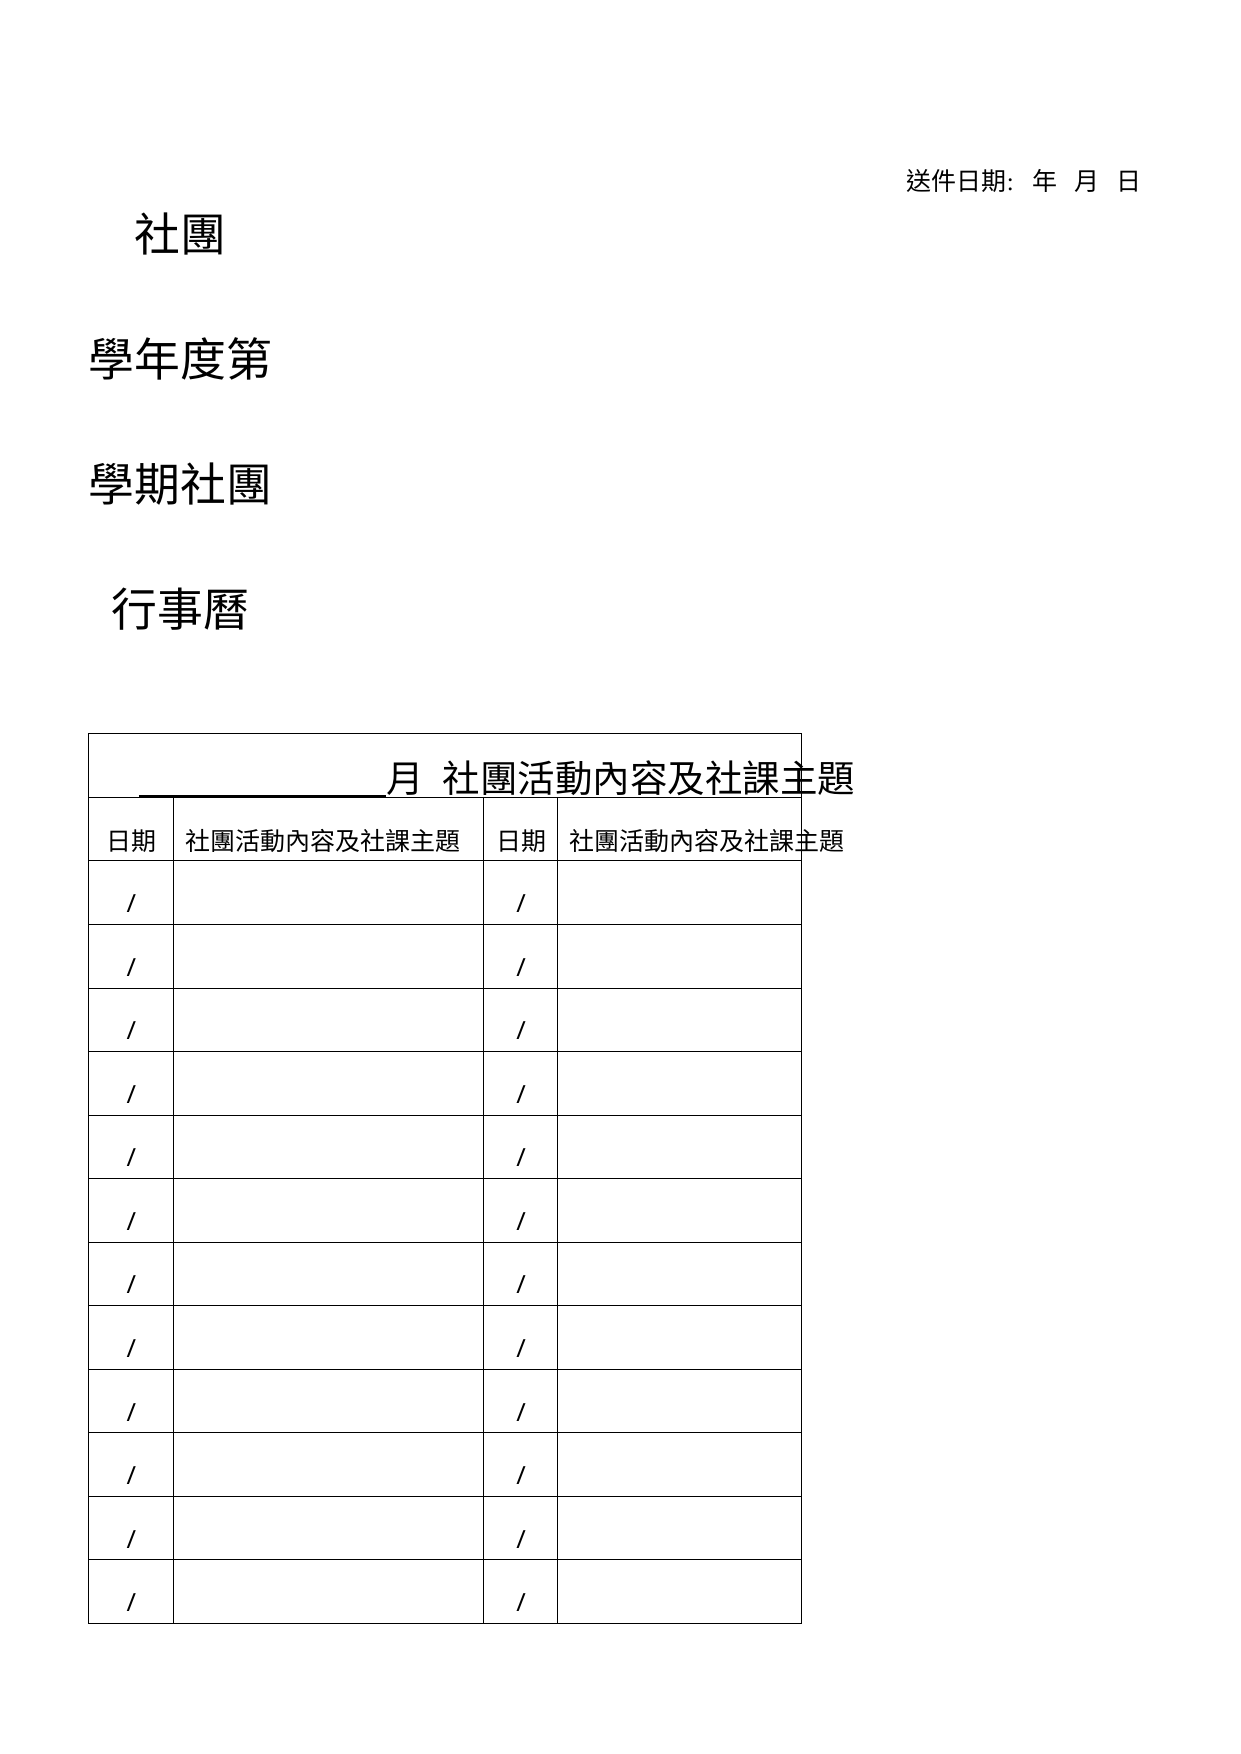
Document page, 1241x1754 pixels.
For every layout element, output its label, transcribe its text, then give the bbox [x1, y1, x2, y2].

table_cell / [484, 989, 557, 1051]
table_cell / [484, 1497, 557, 1559]
table_cell / [89, 1560, 173, 1623]
table_cell / [484, 1433, 557, 1496]
table_cell [174, 1116, 483, 1178]
table_cell [174, 989, 483, 1051]
table_cell 社團活動內容及社課主題 [174, 798, 483, 860]
table_header 月 社團活動內容及社課主題 [89, 734, 801, 797]
table_cell [558, 1116, 801, 1178]
table_cell / [484, 1243, 557, 1305]
table_cell 日期 [484, 798, 557, 860]
table_cell [174, 1433, 483, 1496]
table_cell [558, 1370, 801, 1432]
text 送件日期: 年 月 日 [907, 161, 1223, 197]
table_cell / [484, 1179, 557, 1242]
table_cell [174, 1179, 483, 1242]
table_cell / [89, 1497, 173, 1559]
table_cell [174, 1052, 483, 1114]
table_cell [558, 1243, 801, 1305]
table_cell [558, 1433, 801, 1496]
table_cell / [89, 1243, 173, 1305]
table_cell / [484, 1052, 557, 1114]
table_cell [558, 1052, 801, 1114]
table_cell / [484, 1560, 557, 1623]
table_cell / [89, 1433, 173, 1496]
table_cell / [484, 1306, 557, 1369]
table_cell [174, 1560, 483, 1623]
table_cell [174, 1370, 483, 1432]
table_cell [174, 1306, 483, 1369]
table_cell / [89, 925, 173, 987]
table_cell / [89, 1179, 173, 1242]
table_cell 日期 [89, 798, 173, 860]
table_cell [558, 1560, 801, 1623]
text 社團 學年度第 學期社團行事曆 [89, 96, 272, 658]
table_cell [558, 1497, 801, 1559]
table_cell [558, 1179, 801, 1242]
table_cell [174, 861, 483, 924]
table_cell / [484, 925, 557, 987]
table_cell [558, 861, 801, 924]
table_cell [558, 925, 801, 987]
table_cell / [89, 1052, 173, 1114]
table_cell / [484, 1370, 557, 1432]
table_cell 社團活動內容及社課主題 [558, 798, 801, 860]
table_cell / [89, 1306, 173, 1369]
table_cell [174, 1243, 483, 1305]
table_cell / [89, 861, 173, 924]
table_cell [558, 989, 801, 1051]
table_cell / [484, 861, 557, 924]
table_cell [558, 1306, 801, 1369]
table_cell / [89, 1116, 173, 1178]
text [892, 154, 1239, 207]
table_cell / [484, 1116, 557, 1178]
table_cell [174, 1497, 483, 1559]
table_cell / [89, 989, 173, 1051]
table_cell [174, 925, 483, 987]
table_cell / [89, 1370, 173, 1432]
